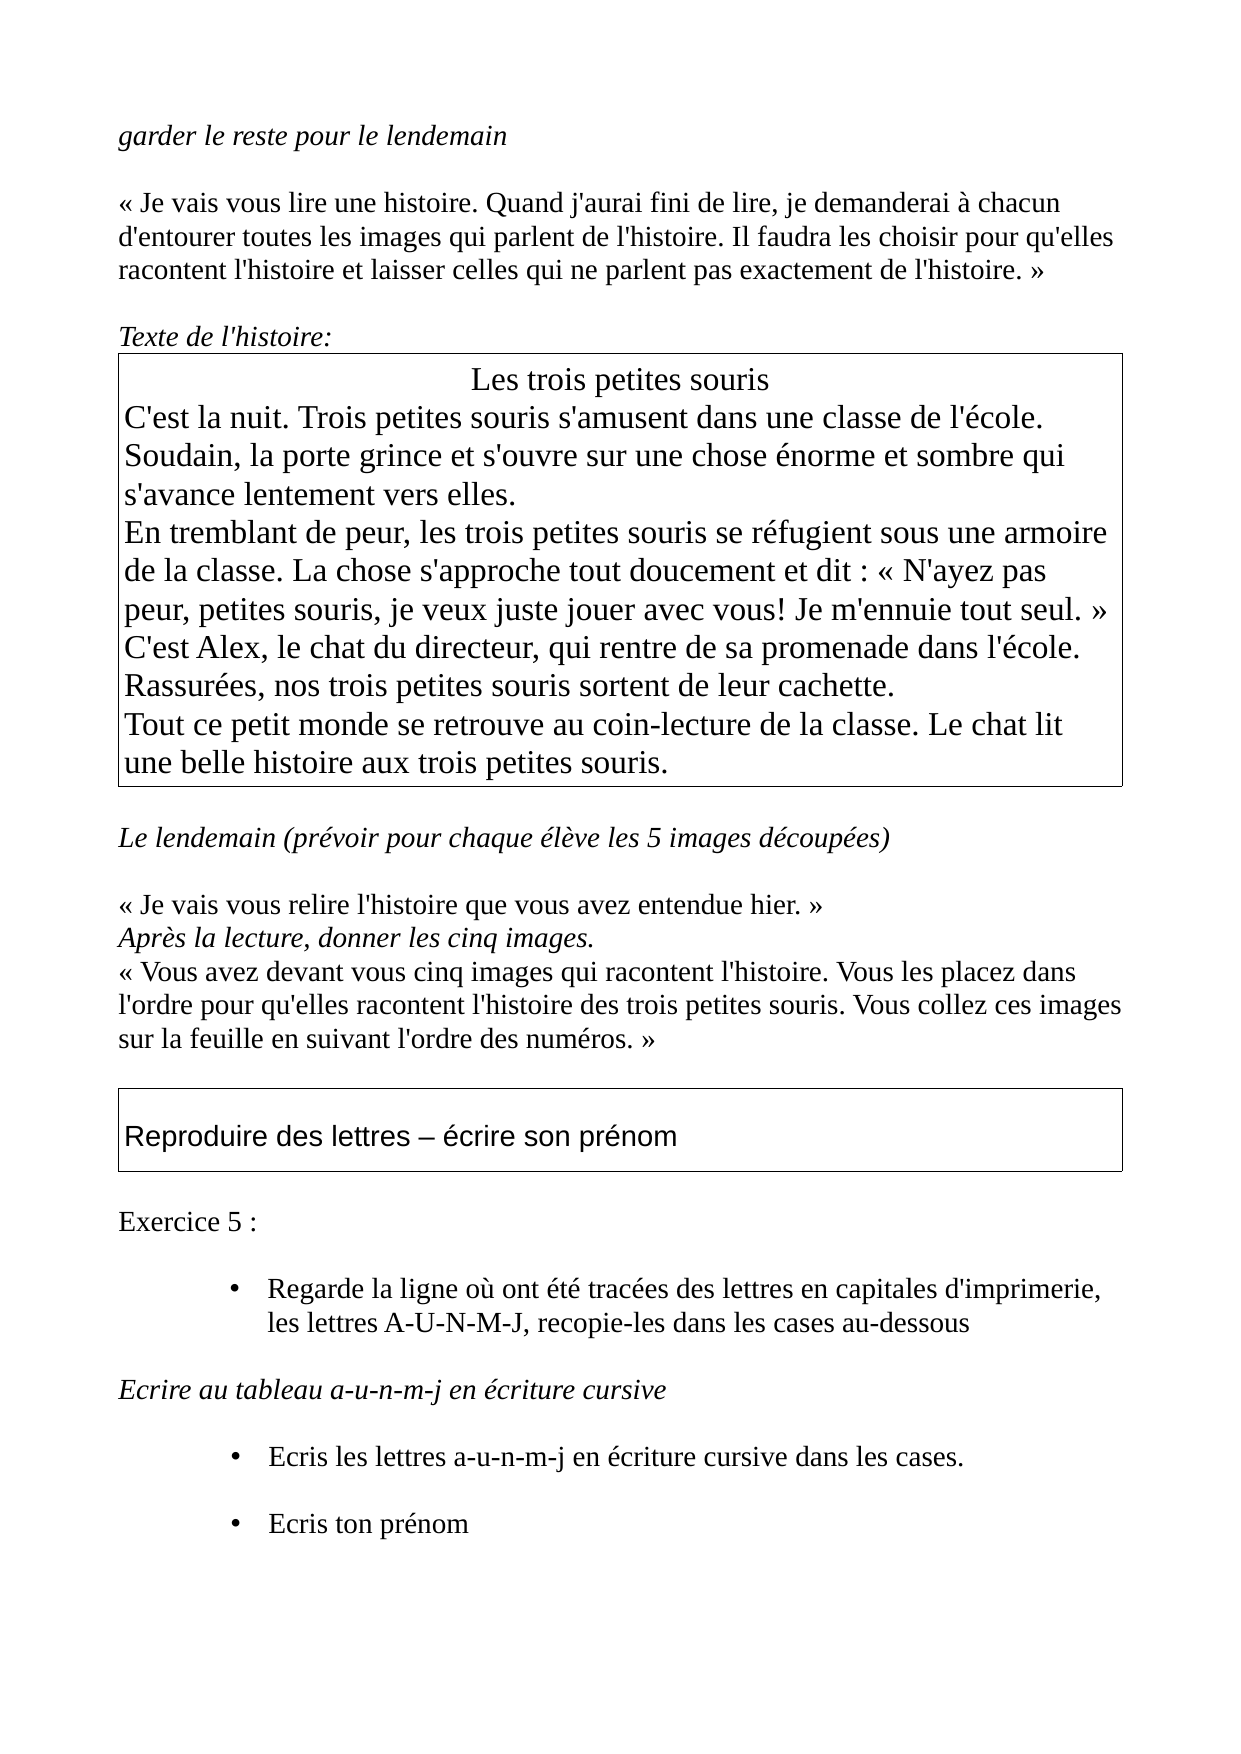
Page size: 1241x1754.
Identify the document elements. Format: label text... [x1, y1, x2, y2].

text Après la lecture, donner les cinq images. [118, 920, 1122, 954]
table_header Reproduire des lettres – écrire son prénom [119, 1089, 1122, 1171]
list Ecris ton prénom [231, 1506, 1122, 1540]
text garder le reste pour le lendemain [118, 118, 1122, 152]
table_header Les trois petites souris C'est la nuit. Trois petites souris s'amusent dans une classe de l'école. Soudain, la porte grince et s'ouvre sur une chose énorme et sombre qui s'avance lentement vers elles. En tremblant de peur, les trois petites souris se réfugient sous une armoire de la classe. La chose s'approche tout doucement et dit : « N'ayez pas peur, petites souris, je veux juste jouer avec vous! Je m'ennuie tout seul. » C'est Alex, le chat du directeur, qui rentre de sa promenade dans l'école. Rassurées, nos trois petites souris sortent de leur cachette. Tout ce petit monde se retrouve au coin-lecture de la classe. Le chat lit une belle histoire aux trois petites souris. [119, 354, 1122, 786]
text Texte de l'histoire: [118, 319, 1122, 353]
text Ecrire au tableau a-u-n-m-j en écriture cursive [118, 1372, 1122, 1406]
text Exercice 5 : [118, 1204, 1122, 1238]
text « Je vais vous lire une histoire. Quand j'aurai fini de lire, je demanderai à chacun d'entourer toutes les images qui parlent de l'histoire. Il faudra les choisir pour qu'elles racontent l'histoire et laisser celles qui ne parlent pas exactement de l'histoire. » [118, 185, 1122, 286]
list Regarde la ligne où ont été tracées des lettres en capitales d'imprimerie, les lettres A-U-N-M-J, recopie-les dans les cases au-dessous [229, 1271, 1122, 1339]
text « Vous avez devant vous cinq images qui racontent l'histoire. Vous les placez dans l'ordre pour qu'elles racontent l'histoire des trois petites souris. Vous collez ces images sur la feuille en suivant l'ordre des numéros. » [118, 954, 1122, 1054]
text « Je vais vous relire l'histoire que vous avez entendue hier. » [118, 887, 1122, 920]
text Le lendemain (prévoir pour chaque élève les 5 images découpées) [118, 820, 1122, 853]
list Ecris les lettres a-u-n-m-j en écriture cursive dans les cases. [231, 1439, 1122, 1473]
